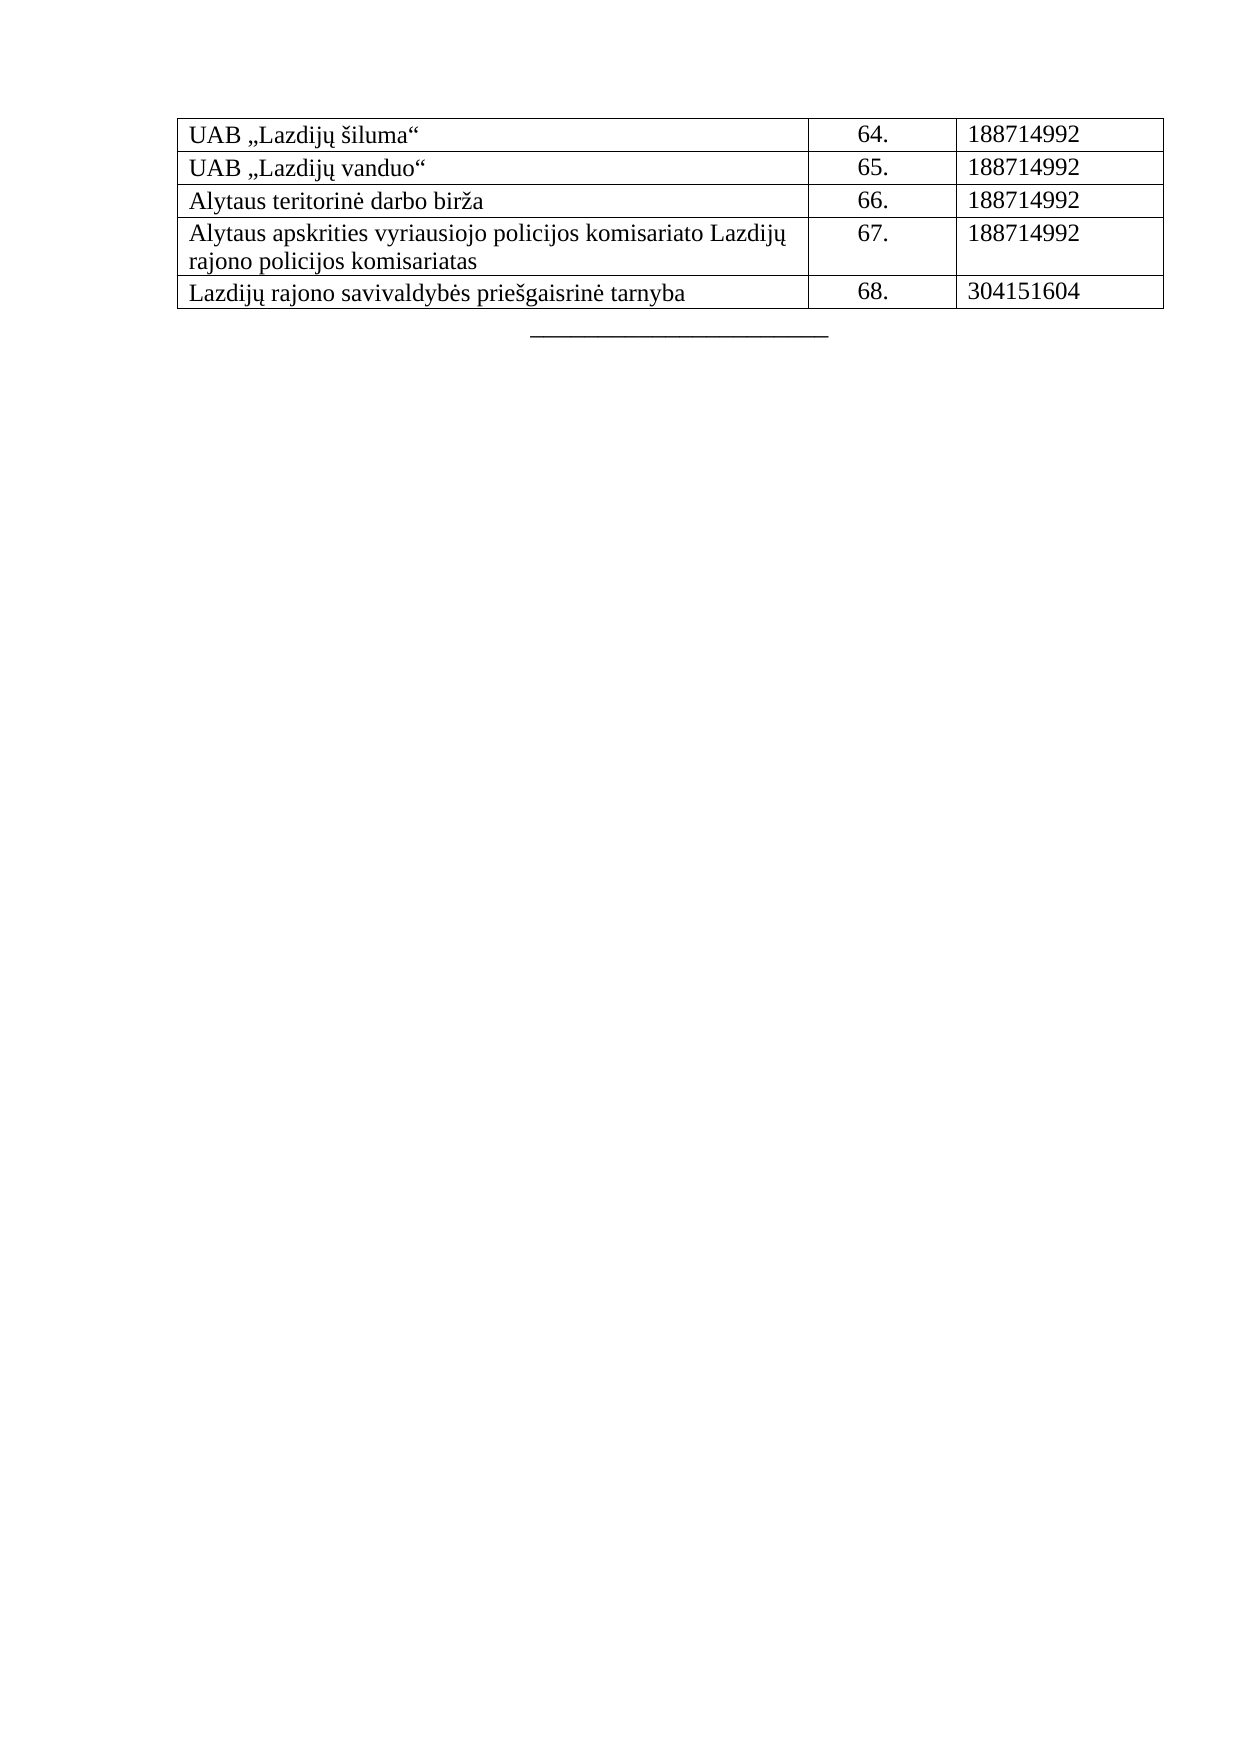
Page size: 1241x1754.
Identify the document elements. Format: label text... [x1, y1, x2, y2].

table_cell 188714992 [957, 218, 1163, 275]
table_cell UAB „Lazdijų vanduo“ [178, 152, 808, 184]
table_cell Alytaus teritorinė darbo birža [178, 185, 808, 217]
table_cell 67. [809, 218, 956, 275]
table_cell 188714992 [957, 185, 1163, 217]
table_cell 188714992 [957, 152, 1163, 184]
table_cell UAB „Lazdijų šiluma“ [178, 119, 808, 151]
table_cell 304151604 [957, 276, 1163, 308]
table_cell Alytaus apskrities vyriausiojo policijos komisariato Lazdijų rajono policijos komisariatas [178, 218, 808, 275]
table_cell 68. [809, 276, 956, 308]
table_cell 66. [809, 185, 956, 217]
table_cell 188714992 [957, 119, 1163, 151]
table_cell 65. [809, 152, 956, 184]
table_cell 64. [809, 119, 956, 151]
text ______________________ [177, 309, 1181, 340]
table_cell Lazdijų rajono savivaldybės priešgaisrinė tarnyba [178, 276, 808, 308]
